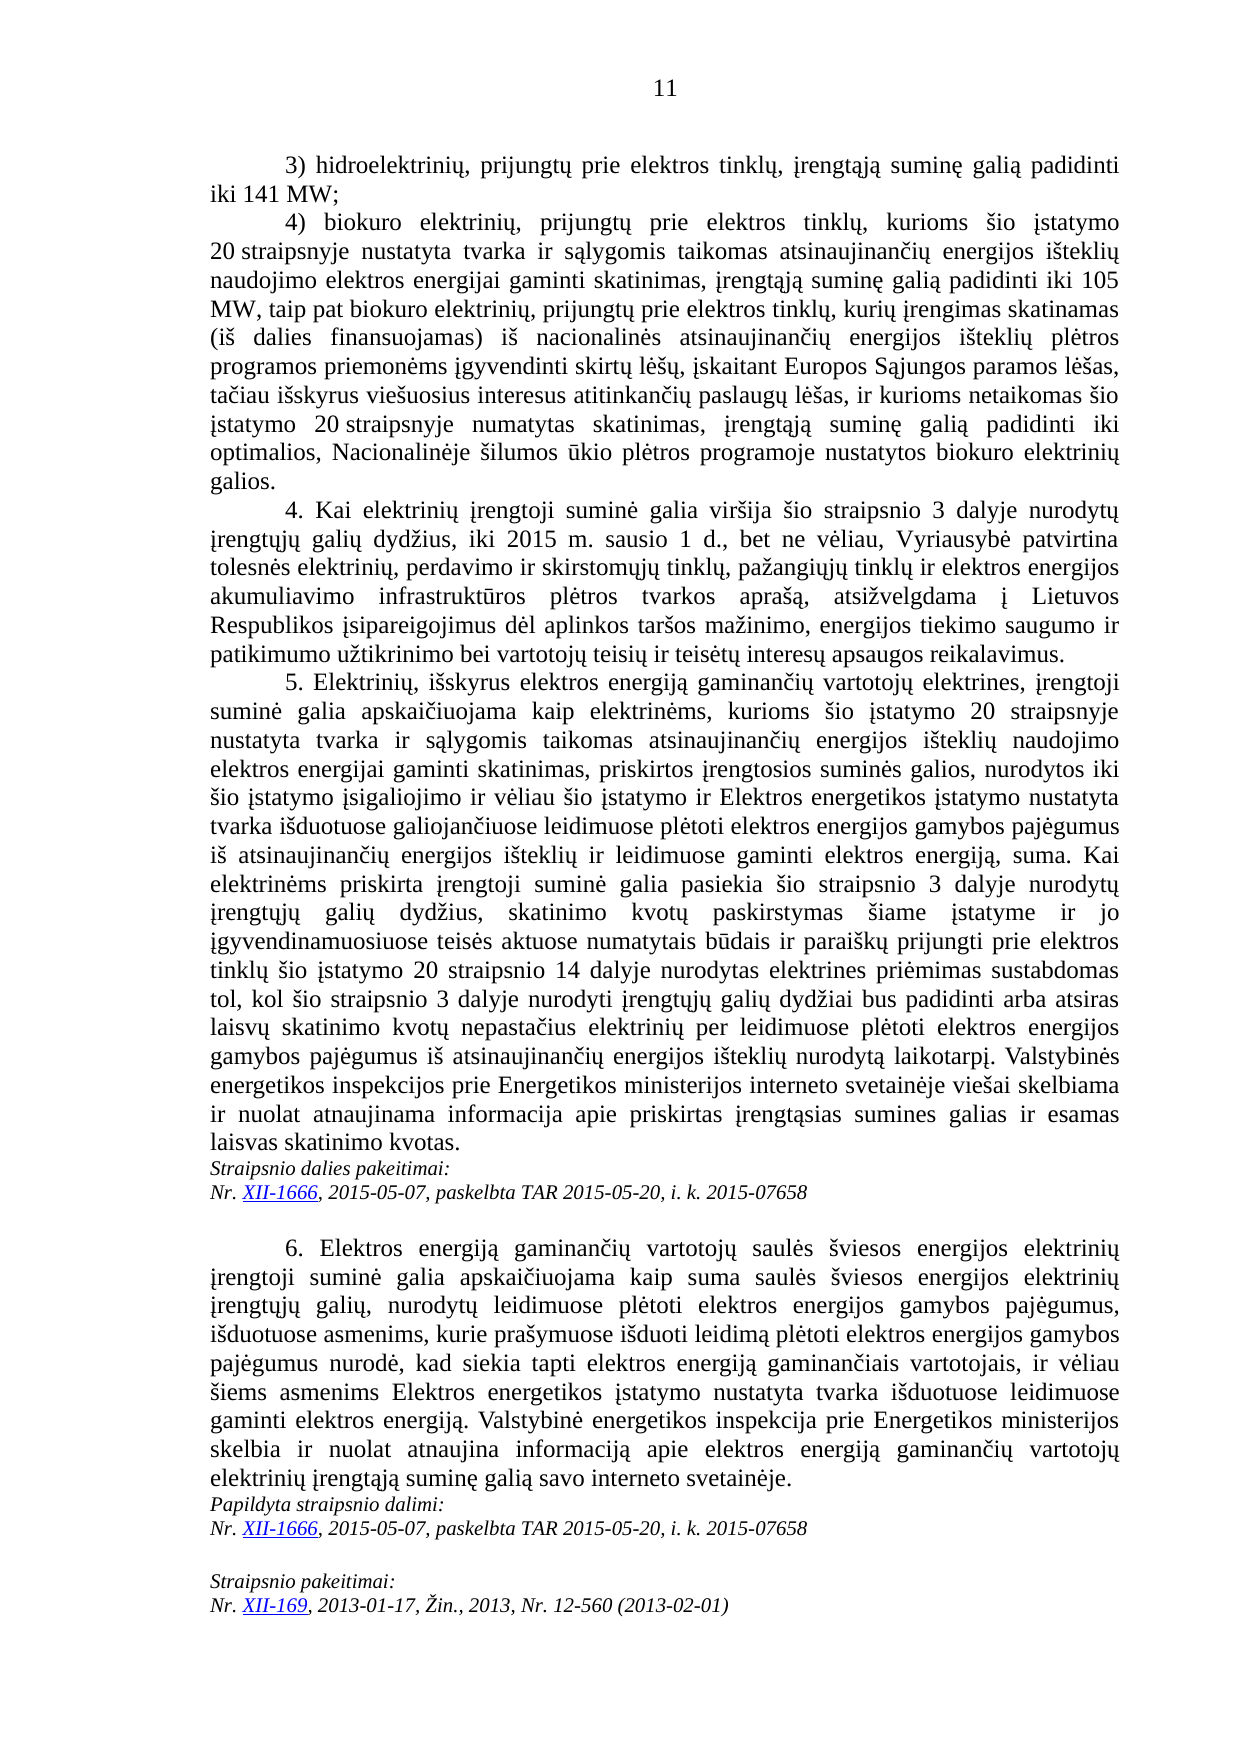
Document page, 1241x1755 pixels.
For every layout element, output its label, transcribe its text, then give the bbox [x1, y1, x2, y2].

text 5. Elektrinių, išskyrus elektros energiją gaminančių vartotojų elektrines, įrengtoji suminė galia apskaičiuojama kaip elektrinėms, kurioms šio įstatymo 20 straipsnyje nustatyta tvarka ir sąlygomis taikomas atsinaujinančių energijos išteklių naudojimo elektros energijai gaminti skatinimas, priskirtos įrengtosios suminės galios, nurodytos iki šio įstatymo įsigaliojimo ir vėliau šio įstatymo ir Elektros energetikos įstatymo nustatyta tvarka išduotuose galiojančiuose leidimuose plėtoti elektros energijos gamybos pajėgumus iš atsinaujinančių energijos išteklių ir leidimuose gaminti elektros energiją, suma. Kai elektrinėms priskirta įrengtoji suminė galia pasiekia šio straipsnio 3 dalyje nurodytų įrengtųjų galių dydžius, skatinimo kvotų paskirstymas šiame įstatyme ir jo įgyvendinamuosiuose teisės aktuose numatytais būdais ir paraiškų prijungti prie elektros tinklų šio įstatymo 20 straipsnio 14 dalyje nurodytas elektrines priėmimas sustabdomas tol, kol šio straipsnio 3 dalyje nurodyti įrengtųjų galių dydžiai bus padidinti arba atsiras laisvų skatinimo kvotų nepastačius elektrinių per leidimuose plėtoti elektros energijos gamybos pajėgumus iš atsinaujinančių energijos išteklių nurodytą laikotarpį. Valstybinės energetikos inspekcijos prie Energetikos ministerijos interneto svetainėje viešai skelbiama ir nuolat atnaujinama informacija apie priskirtas įrengtąsias sumines galias ir esamas laisvas skatinimo kvotas. [210, 667, 1120, 1156]
text Nr. XII-1666, 2015-05-07, paskelbta TAR 2015-05-20, i. k. 2015-07658 [210, 1516, 1120, 1540]
text Nr. XII-169, 2013-01-17, Žin., 2013, Nr. 12-560 (2013-02-01) [210, 1593, 1120, 1617]
text Papildyta straipsnio dalimi: [210, 1492, 1120, 1516]
text Nr. XII-1666, 2015-05-07, paskelbta TAR 2015-05-20, i. k. 2015-07658 [210, 1180, 1120, 1204]
text 6. Elektros energiją gaminančių vartotojų saulės šviesos energijos elektrinių įrengtoji suminė galia apskaičiuojama kaip suma saulės šviesos energijos elektrinių įrengtųjų galių, nurodytų leidimuose plėtoti elektros energijos gamybos pajėgumus, išduotuose asmenims, kurie prašymuose išduoti leidimą plėtoti elektros energijos gamybos pajėgumus nurodė, kad siekia tapti elektros energiją gaminančiais vartotojais, ir vėliau šiems asmenims Elektros energetikos įstatymo nustatyta tvarka išduotuose leidimuose gaminti elektros energiją. Valstybinė energetikos inspekcija prie Energetikos ministerijos skelbia ir nuolat atnaujina informaciją apie elektros energiją gaminančių vartotojų elektrinių įrengtąją suminę galią savo interneto svetainėje. [210, 1233, 1120, 1492]
text 4) biokuro elektrinių, prijungtų prie elektros tinklų, kurioms šio įstatymo 20 straipsnyje nustatyta tvarka ir sąlygomis taikomas atsinaujinančių energijos išteklių naudojimo elektros energijai gaminti skatinimas, įrengtąją suminę galią padidinti iki 105 MW, taip pat biokuro elektrinių, prijungtų prie elektros tinklų, kurių įrengimas skatinamas (iš dalies finansuojamas) iš nacionalinės atsinaujinančių energijos išteklių plėtros programos priemonėms įgyvendinti skirtų lėšų, įskaitant Europos Sąjungos paramos lėšas, tačiau išskyrus viešuosius interesus atitinkančių paslaugų lėšas, ir kurioms netaikomas šio įstatymo 20 straipsnyje numatytas skatinimas, įrengtąją suminę galią padidinti iki optimalios, Nacionalinėje šilumos ūkio plėtros programoje nustatytos biokuro elektrinių galios. [210, 207, 1120, 495]
text 4. Kai elektrinių įrengtoji suminė galia viršija šio straipsnio 3 dalyje nurodytų įrengtųjų galių dydžius, iki 2015 m. sausio 1 d., bet ne vėliau, Vyriausybė patvirtina tolesnės elektrinių, perdavimo ir skirstomųjų tinklų, pažangiųjų tinklų ir elektros energijos akumuliavimo infrastruktūros plėtros tvarkos aprašą, atsižvelgdama į Lietuvos Respublikos įsipareigojimus dėl aplinkos taršos mažinimo, energijos tiekimo saugumo ir patikimumo užtikrinimo bei vartotojų teisių ir teisėtų interesų apsaugos reikalavimus. [210, 495, 1120, 667]
text Straipsnio pakeitimai: [210, 1569, 1120, 1593]
text Straipsnio dalies pakeitimai: [210, 1156, 1120, 1180]
text 3) hidroelektrinių, prijungtų prie elektros tinklų, įrengtąją suminę galią padidinti iki 141 MW; [210, 150, 1120, 207]
